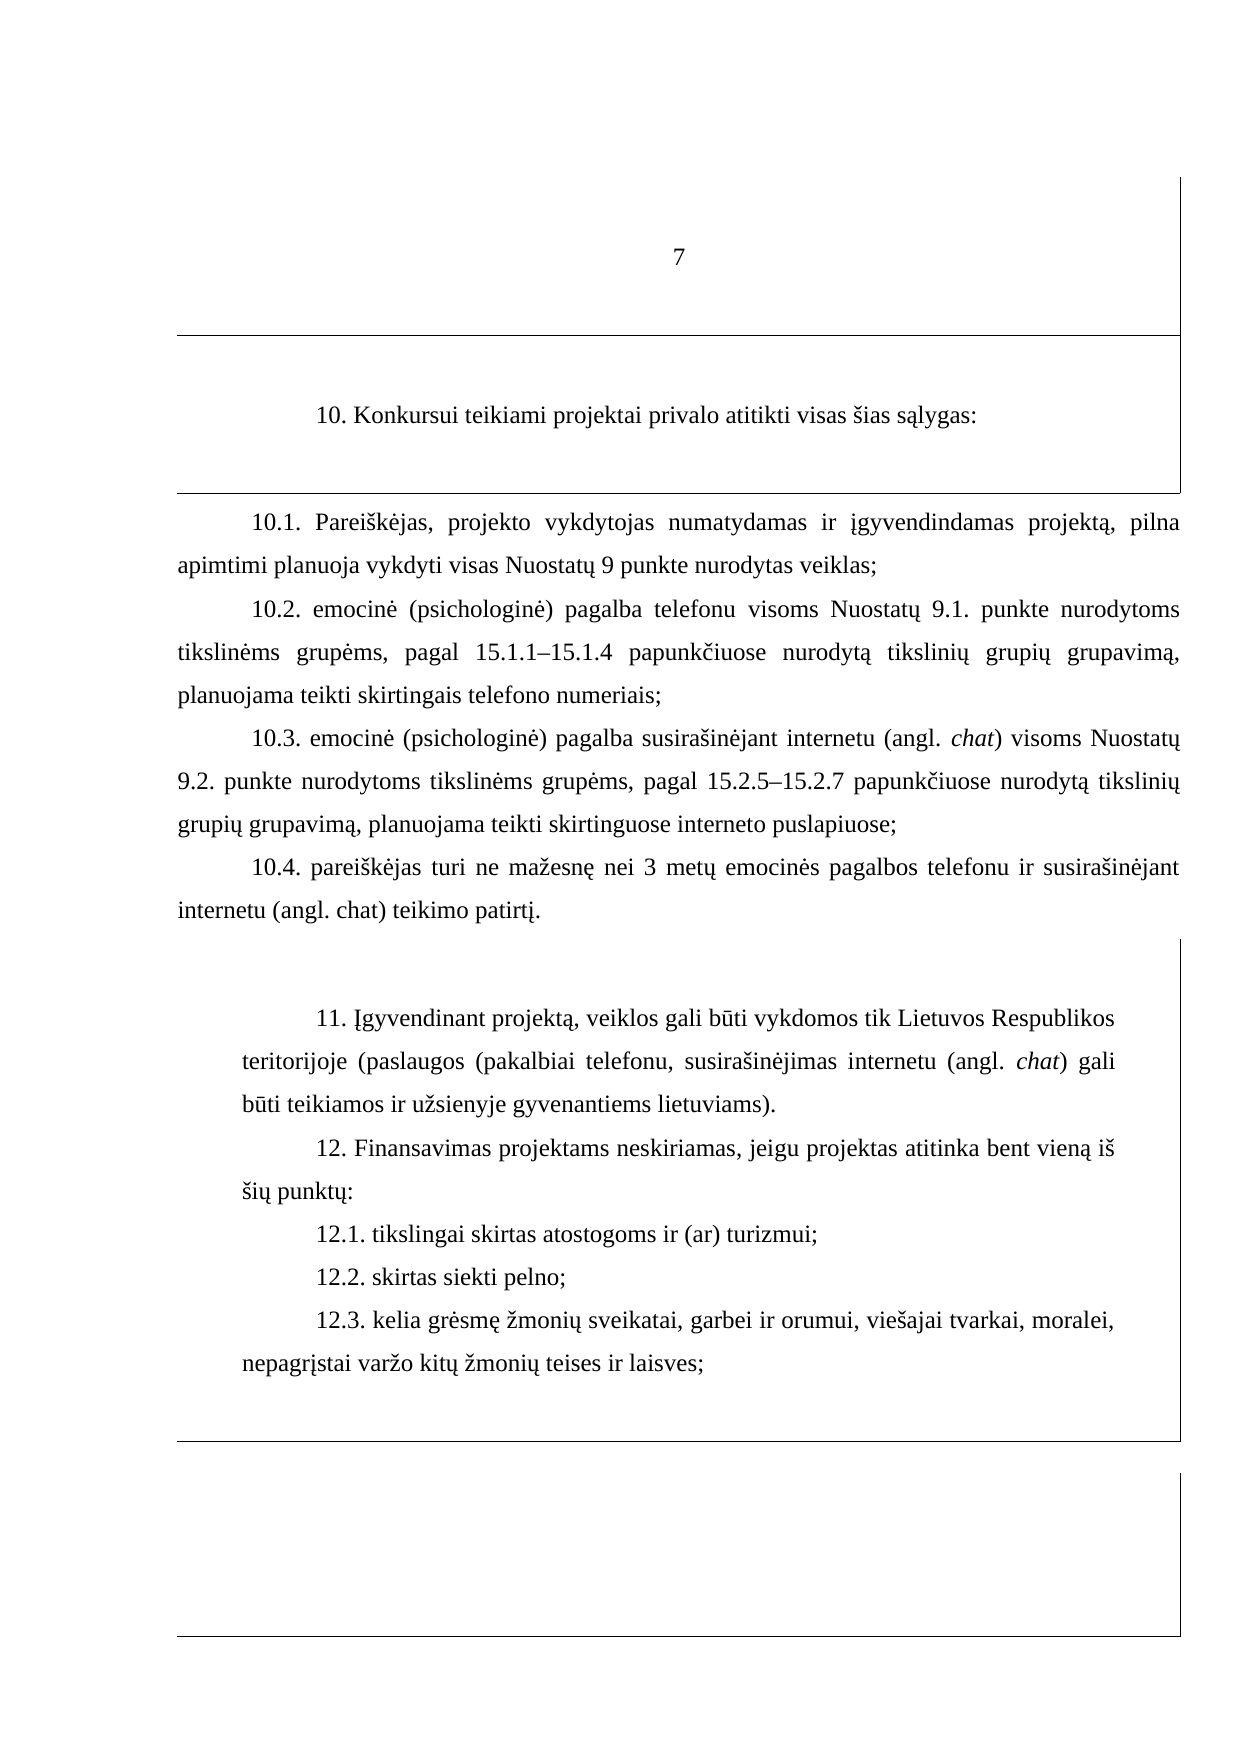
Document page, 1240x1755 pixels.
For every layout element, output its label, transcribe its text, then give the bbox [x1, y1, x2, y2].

text 10.3. emocinė (psichologinė) pagalba susirašinėjant internetu (angl. chat) visoms Nuostatų 9.2. punkte nurodytoms tikslinėms grupėms, pagal 15.2.5–15.2.7 papunkčiuose nurodytą tikslinių grupių grupavimą, planuojama teikti skirtinguose interneto puslapiuose; [177, 723, 1181, 838]
text 12. Finansavimas projektams neskiriamas, jeigu projektas atitinka bent vieną iš šių punktų: [177, 1068, 1180, 1154]
text 12.2. skirtas siekti pelno; [177, 1197, 1180, 1241]
text 10.2. emocinė (psichologinė) pagalba telefonu visoms Nuostatų 9.1. punkte nurodytoms tikslinėms grupėms, pagal 15.1.1–15.1.4 papunkčiuose nurodytą tikslinių grupių grupavimą, planuojama teikti skirtingais telefono numeriais; [177, 594, 1181, 709]
text 10.1. Pareiškėjas, projekto vykdytojas numatydamas ir įgyvendindamas projektą, pilna apimtimi planuoja vykdyti visas Nuostatų 9 punkte nurodytas veiklas; [177, 507, 1181, 579]
text 11. Įgyvendinant projektą, veiklos gali būti vykdomos tik Lietuvos Respublikos teritorijoje (paslaugos (pakalbiai telefonu, susirašinėjimas internetu (angl. chat) gali būti teikiamos ir užsienyje gyvenantiems lietuviams). [177, 939, 1180, 1068]
text 10. Konkursui teikiami projektai privalo atitikti visas šias sąlygas: [177, 335, 1180, 493]
text 12.1. tikslingai skirtas atostogoms ir (ar) turizmui; [177, 1154, 1180, 1197]
text 10.4. pareiškėjas turi ne mažesnę nei 3 metų emocinės pagalbos telefonu ir susirašinėjant internetu (angl. chat) teikimo patirtį. [177, 852, 1181, 924]
text 12.3. kelia grėsmę žmonių sveikatai, garbei ir orumui, viešajai tvarkai, moralei, nepagrįstai varžo kitų žmonių teises ir laisves; [177, 1241, 1180, 1441]
